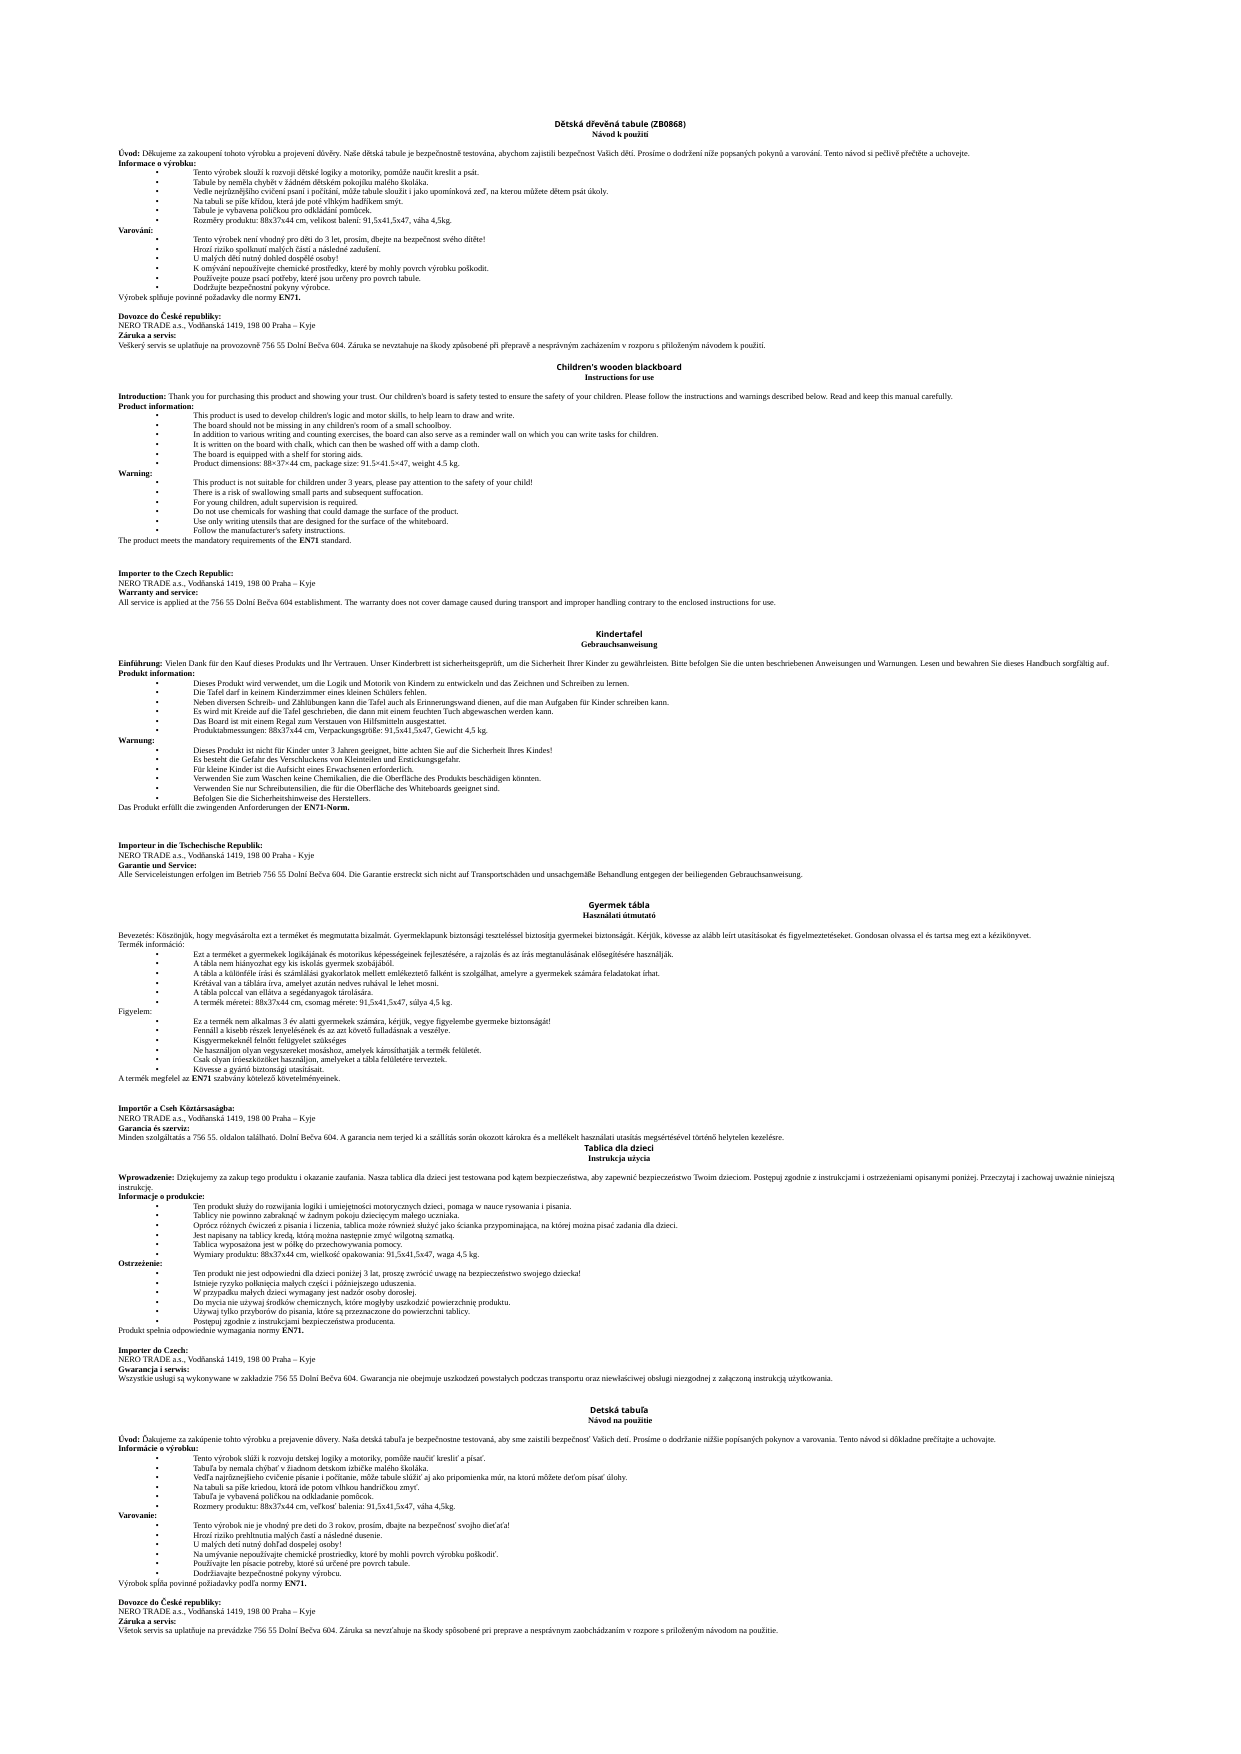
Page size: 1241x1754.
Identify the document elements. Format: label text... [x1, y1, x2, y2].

list Vedľa najrôznejšieho cvičenie písanie i počítanie, môže tabule slúžiť aj ako pripomienka múr, na ktorú môžete deťom písať úlohy. [156, 1473, 1122, 1482]
list W przypadku małych dzieci wymagany jest nadzór osoby dorosłej. [156, 1288, 1122, 1297]
text NERO TRADE a.s., Vodňanská 1419, 198 00 Praha – Kyje [118, 1355, 1122, 1364]
text Alle Serviceleistungen erfolgen im Betrieb 756 55 Dolní Bečva 604. Die Garantie erstreckt sich nicht auf Transportschäden und unsachgemäße Behandlung entgegen der beiliegenden Gebrauchsanweisung. [118, 870, 1122, 879]
list Verwenden Sie nur Schreibutensilien, die für die Oberfläche des Whiteboards geeignet sind. [156, 784, 1122, 793]
text Varování: [118, 225, 1122, 235]
text Warranty and service: [118, 588, 1122, 597]
text NERO TRADE a.s., Vodňanská 1419, 198 00 Praha – Kyje [118, 321, 1122, 331]
list Do mycia nie używaj środków chemicznych, które mogłyby uszkodzić powierzchnię produktu. [156, 1297, 1122, 1307]
list Tento výrobok slúži k rozvoju detskej logiky a motoriky, pomôže naučiť kresliť a písať. [156, 1454, 1122, 1463]
list Die Tafel darf in keinem Kinderzimmer eines kleinen Schülers fehlen. [156, 688, 1122, 697]
text Dovozce do České republiky: [118, 312, 1122, 321]
list Hrozí riziko prehltnutia malých častí a následné dusenie. [156, 1530, 1122, 1540]
text Garancia és szerviz: [118, 1123, 1122, 1133]
text NERO TRADE a.s., Vodňanská 1419, 198 00 Praha - Kyje [118, 851, 1122, 860]
text Instrukcja użycia [118, 1154, 1122, 1163]
list Tabule by neměla chybět v žádném dětském pokojíku malého školáka. [156, 177, 1122, 187]
text Tablica dla dzieci [118, 1142, 1122, 1154]
text Produkt spełnia odpowiednie wymagania normy EN71. [118, 1326, 1122, 1336]
text Výrobok spĺňa povinné požiadavky podľa normy EN71. [118, 1578, 1122, 1588]
text Detská tabuľa [118, 1404, 1122, 1415]
list Es besteht die Gefahr des Verschluckens von Kleinteilen und Erstickungsgefahr. [156, 755, 1122, 764]
list Use only writing utensils that are designed for the surface of the whiteboard. [156, 516, 1122, 526]
list It is written on the board with chalk, which can then be washed off with a damp cloth. [156, 440, 1122, 449]
list Istnieje ryzyko połknięcia małych części i późniejszego uduszenia. [156, 1278, 1122, 1288]
text Varovanie: [118, 1511, 1122, 1521]
list Używaj tylko przyborów do pisania, które są przeznaczone do powierzchni tablicy. [156, 1307, 1122, 1317]
list Kisgyermekeknél felnőtt felügyelet szükséges [156, 1036, 1122, 1045]
list Dieses Produkt ist nicht für Kinder unter 3 Jahren geeignet, bitte achten Sie auf die Sicherheit Ihres Kindes! [156, 745, 1122, 755]
list Kövesse a gyártó biztonsági utasításait. [156, 1064, 1122, 1074]
list Tabuľa je vybavená poličkou na odkladanie pomôcok. [156, 1492, 1122, 1502]
text Warnung: [118, 736, 1122, 745]
list A tábla nem hiányozhat egy kis iskolás gyermek szobájából. [156, 959, 1122, 969]
list Na tabuli se píše křídou, která jde poté vlhkým hadříkem smýt. [156, 197, 1122, 206]
text The product meets the mandatory requirements of the EN71 standard. [118, 536, 1122, 545]
text NERO TRADE a.s., Vodňanská 1419, 198 00 Praha – Kyje [118, 1114, 1122, 1123]
text Veškerý servis se uplatňuje na provozovně 756 55 Dolní Bečva 604. Záruka se nevztahuje na škody způsobené při přepravě a nesprávným zacházením v rozporu s přiloženým návodem k použití. [118, 340, 1122, 350]
text Termék információ: [118, 940, 1122, 949]
text Children's wooden blackboard [118, 361, 1122, 373]
list The board is equipped with a shelf for storing aids. [156, 449, 1122, 459]
list Csak olyan íróeszközöket használjon, amelyeket a tábla felületére terveztek. [156, 1055, 1122, 1064]
text Product information: [118, 401, 1122, 411]
text Wprowadzenie: Dziękujemy za zakup tego produktu i okazanie zaufania. Nasza tablica dla dzieci jest testowana pod kątem bezpieczeństwa, aby zapewnić bezpieczeństwo Twoim dzieciom. Postępuj zgodnie z instrukcjami i ostrzeżeniami opisanymi poniżej. Przeczytaj i zachowaj uważnie niniejszą instrukcję. [118, 1173, 1122, 1192]
list Na tabuli sa píše kriedou, ktorá ide potom vlhkou handričkou zmyť. [156, 1482, 1122, 1492]
list Tablicy nie powinno zabraknąć w żadnym pokoju dziecięcym małego uczniaka. [156, 1211, 1122, 1221]
list Rozmery produktu: 88x37x44 cm, veľkosť balenia: 91,5x41,5x47, váha 4,5kg. [156, 1502, 1122, 1511]
list This product is used to develop children's logic and motor skills, to help learn to draw and write. [156, 411, 1122, 421]
text Dětská dřevěná tabule (ZB0868) [118, 118, 1122, 129]
text Záruka a servis: [118, 1617, 1122, 1626]
list Tento výrobek slouží k rozvoji dětské logiky a motoriky, pomůže naučit kreslit a psát. [156, 168, 1122, 177]
list Das Board ist mit einem Regal zum Verstauen von Hilfsmitteln ausgestattet. [156, 717, 1122, 726]
text Gwarancja i serwis: [118, 1364, 1122, 1374]
text Importer to the Czech Republic: [118, 569, 1122, 578]
text Importer do Czech: [118, 1345, 1122, 1355]
text Kindertafel [118, 629, 1122, 640]
list Befolgen Sie die Sicherheitshinweise des Herstellers. [156, 793, 1122, 803]
text Informácie o výrobku: [118, 1444, 1122, 1454]
text Dovozce do České republiky: [118, 1597, 1122, 1607]
list Ez a termék nem alkalmas 3 év alatti gyermekek számára, kérjük, vegye figyelembe gyermeke biztonságát! [156, 1017, 1122, 1026]
list Wymiary produktu: 88x37x44 cm, wielkość opakowania: 91,5x41,5x47, waga 4,5 kg. [156, 1249, 1122, 1259]
list Tento výrobek není vhodný pro děti do 3 let, prosím, dbejte na bezpečnost svého dítěte! [156, 235, 1122, 244]
text Einführung: Vielen Dank für den Kauf dieses Produkts und Ihr Vertrauen. Unser Kinderbrett ist sicherheitsgeprüft, um die Sicherheit Ihrer Kinder zu gewährleisten. Bitte befolgen Sie die unten beschriebenen Anweisungen und Warnungen. Lesen und bewahren Sie dieses Handbuch sorgfältig auf. [118, 659, 1122, 669]
text Úvod: Děkujeme za zakoupení tohoto výrobku a projevení důvěry. Naše dětská tabule je bezpečnostně testována, abychom zajistili bezpečnost Vašich dětí. Prosíme o dodržení níže popsaných pokynů a varování. Tento návod si pečlivě přečtěte a uchovejte. [118, 149, 1122, 158]
list Für kleine Kinder ist die Aufsicht eines Erwachsenen erforderlich. [156, 764, 1122, 774]
text Garantie und Service: [118, 860, 1122, 870]
text NERO TRADE a.s., Vodňanská 1419, 198 00 Praha – Kyje [118, 1607, 1122, 1617]
text Importeur in die Tschechische Republik: [118, 841, 1122, 851]
text Bevezetés: Köszönjük, hogy megvásárolta ezt a terméket és megmutatta bizalmát. Gyermeklapunk biztonsági teszteléssel biztosítja gyermekei biztonságát. Kérjük, kövesse az alább leírt utasításokat és figyelmeztetéseket. Gondosan olvassa el és tartsa meg ezt a kézikönyvet. [118, 930, 1122, 940]
text Minden szolgáltatás a 756 55. oldalon található. Dolní Bečva 604. A garancia nem terjed ki a szállítás során okozott károkra és a mellékelt használati utasítás megsértésével történő helytelen kezelésre. [118, 1133, 1122, 1142]
text Ostrzeżenie: [118, 1259, 1122, 1269]
list Rozměry produktu: 88x37x44 cm, velikost balení: 91,5x41,5x47, váha 4,5kg. [156, 216, 1122, 225]
list A tábla a különféle írási és számlálási gyakorlatok mellett emlékeztető falként is szolgálhat, amelyre a gyermekek számára feladatokat írhat. [156, 969, 1122, 978]
text All service is applied at the 756 55 Dolní Bečva 604 establishment. The warranty does not cover damage caused during transport and improper handling contrary to the enclosed instructions for use. [118, 597, 1122, 607]
list Na umývanie nepoužívajte chemické prostriedky, ktoré by mohli povrch výrobku poškodiť. [156, 1549, 1122, 1559]
list Do not use chemicals for washing that could damage the surface of the product. [156, 507, 1122, 516]
text Gebrauchsanweisung [118, 640, 1122, 649]
text Produkt information: [118, 669, 1122, 678]
list Ne használjon olyan vegyszereket mosáshoz, amelyek károsíthatják a termék felületét. [156, 1045, 1122, 1055]
list Tabuľa by nemala chýbať v žiadnom detskom izbičke malého školáka. [156, 1463, 1122, 1473]
list Ten produkt nie jest odpowiedni dla dzieci poniżej 3 lat, proszę zwrócić uwagę na bezpieczeństwo swojego dziecka! [156, 1269, 1122, 1278]
list Product dimensions: 88×37×44 cm, package size: 91.5×41.5×47, weight 4.5 kg. [156, 459, 1122, 468]
list Dieses Produkt wird verwendet, um die Logik und Motorik von Kindern zu entwickeln und das Zeichnen und Schreiben zu lernen. [156, 678, 1122, 688]
text Návod k použití [118, 129, 1122, 139]
list U malých dětí nutný dohled dospělé osoby! [156, 254, 1122, 264]
text Introduction: Thank you for purchasing this product and showing your trust. Our children's board is safety tested to ensure the safety of your children. Please follow the instructions and warnings described below. Read and keep this manual carefully. [118, 392, 1122, 401]
text Das Produkt erfüllt die zwingenden Anforderungen der EN71-Norm. [118, 803, 1122, 812]
text Všetok servis sa uplatňuje na prevádzke 756 55 Dolní Bečva 604. Záruka sa nevzťahuje na škody spôsobené pri preprave a nesprávnym zaobchádzaním v rozpore s priloženým návodom na použitie. [118, 1626, 1122, 1636]
list Produktabmessungen: 88x37x44 cm, Verpackungsgröße: 91,5x41,5x47, Gewicht 4,5 kg. [156, 726, 1122, 736]
list There is a risk of swallowing small parts and subsequent suffocation. [156, 488, 1122, 497]
text Warning: [118, 468, 1122, 478]
text NERO TRADE a.s., Vodňanská 1419, 198 00 Praha – Kyje [118, 578, 1122, 588]
list Es wird mit Kreide auf die Tafel geschrieben, die dann mit einem feuchten Tuch abgewaschen werden kann. [156, 707, 1122, 717]
text Instructions for use [118, 373, 1122, 382]
list A tábla polccal van ellátva a segédanyagok tárolására. [156, 988, 1122, 997]
list Tento výrobok nie je vhodný pre deti do 3 rokov, prosím, dbajte na bezpečnosť svojho dieťaťa! [156, 1521, 1122, 1530]
list Postępuj zgodnie z instrukcjami bezpieczeństwa producenta. [156, 1317, 1122, 1326]
list The board should not be missing in any children's room of a small schoolboy. [156, 421, 1122, 430]
list Hrozí riziko spolknutí malých částí a následné zadušení. [156, 244, 1122, 254]
list Dodržiavajte bezpečnostné pokyny výrobcu. [156, 1569, 1122, 1578]
text Wszystkie usługi są wykonywane w zakładzie 756 55 Dolní Bečva 604. Gwarancja nie obejmuje uszkodzeń powstałych podczas transportu oraz niewłaściwej obsługi niezgodnej z załączoną instrukcją użytkowania. [118, 1374, 1122, 1384]
list A termék méretei: 88x37x44 cm, csomag mérete: 91,5x41,5x47, súlya 4,5 kg. [156, 997, 1122, 1007]
text A termék megfelel az EN71 szabvány kötelező követelményeinek. [118, 1074, 1122, 1084]
list Dodržujte bezpečnostní pokyny výrobce. [156, 283, 1122, 292]
text Figyelem: [118, 1007, 1122, 1017]
list Používajte len písacie potreby, ktoré sú určené pre povrch tabule. [156, 1559, 1122, 1569]
text Návod na použitie [118, 1415, 1122, 1425]
text Gyermek tábla [118, 900, 1122, 911]
list This product is not suitable for children under 3 years, please pay attention to the safety of your child! [156, 478, 1122, 488]
list Tabule je vybavena poličkou pro odkládání pomůcek. [156, 206, 1122, 216]
list Verwenden Sie zum Waschen keine Chemikalien, die die Oberfläche des Produkts beschädigen könnten. [156, 774, 1122, 784]
text Záruka a servis: [118, 331, 1122, 340]
text Informacje o produkcie: [118, 1192, 1122, 1202]
text Importőr a Cseh Köztársaságba: [118, 1104, 1122, 1114]
list Follow the manufacturer's safety instructions. [156, 526, 1122, 536]
list K omývání nepoužívejte chemické prostředky, které by mohly povrch výrobku poškodit. [156, 264, 1122, 273]
list U malých detí nutný dohľad dospelej osoby! [156, 1540, 1122, 1549]
list Ezt a terméket a gyermekek logikájának és motorikus képességeinek fejlesztésére, a rajzolás és az írás megtanulásának elősegítésére használják. [156, 949, 1122, 959]
list For young children, adult supervision is required. [156, 497, 1122, 507]
text Úvod: Ďakujeme za zakúpenie tohto výrobku a prejavenie dôvery. Naša detská tabuľa je bezpečnostne testovaná, aby sme zaistili bezpečnosť Vašich detí. Prosíme o dodržanie nižšie popísaných pokynov a varovania. Tento návod si dôkladne prečítajte a uchovajte. [118, 1434, 1122, 1444]
list Fennáll a kisebb részek lenyelésének és az azt követő fulladásnak a veszélye. [156, 1026, 1122, 1036]
list Jest napisany na tablicy kredą, którą można następnie zmyć wilgotną szmatką. [156, 1230, 1122, 1240]
list Ten produkt służy do rozwijania logiki i umiejętności motorycznych dzieci, pomaga w nauce rysowania i pisania. [156, 1202, 1122, 1211]
list Oprócz różnych ćwiczeń z pisania i liczenia, tablica może również służyć jako ścianka przypominająca, na której można pisać zadania dla dzieci. [156, 1221, 1122, 1230]
text Výrobek splňuje povinné požadavky dle normy EN71. [118, 292, 1122, 302]
list Neben diversen Schreib- und Zählübungen kann die Tafel auch als Erinnerungswand dienen, auf die man Aufgaben für Kinder schreiben kann. [156, 697, 1122, 707]
list Krétával van a táblára írva, amelyet azután nedves ruhával le lehet mosni. [156, 978, 1122, 988]
list Vedle nejrůznějšího cvičení psaní i počítání, může tabule sloužit i jako upomínková zeď, na kterou můžete dětem psát úkoly. [156, 187, 1122, 197]
list In addition to various writing and counting exercises, the board can also serve as a reminder wall on which you can write tasks for children. [156, 430, 1122, 440]
text Használati útmutató [118, 911, 1122, 921]
list Tablica wyposażona jest w półkę do przechowywania pomocy. [156, 1240, 1122, 1249]
text Informace o výrobku: [118, 158, 1122, 168]
list Používejte pouze psací potřeby, které jsou určeny pro povrch tabule. [156, 273, 1122, 283]
